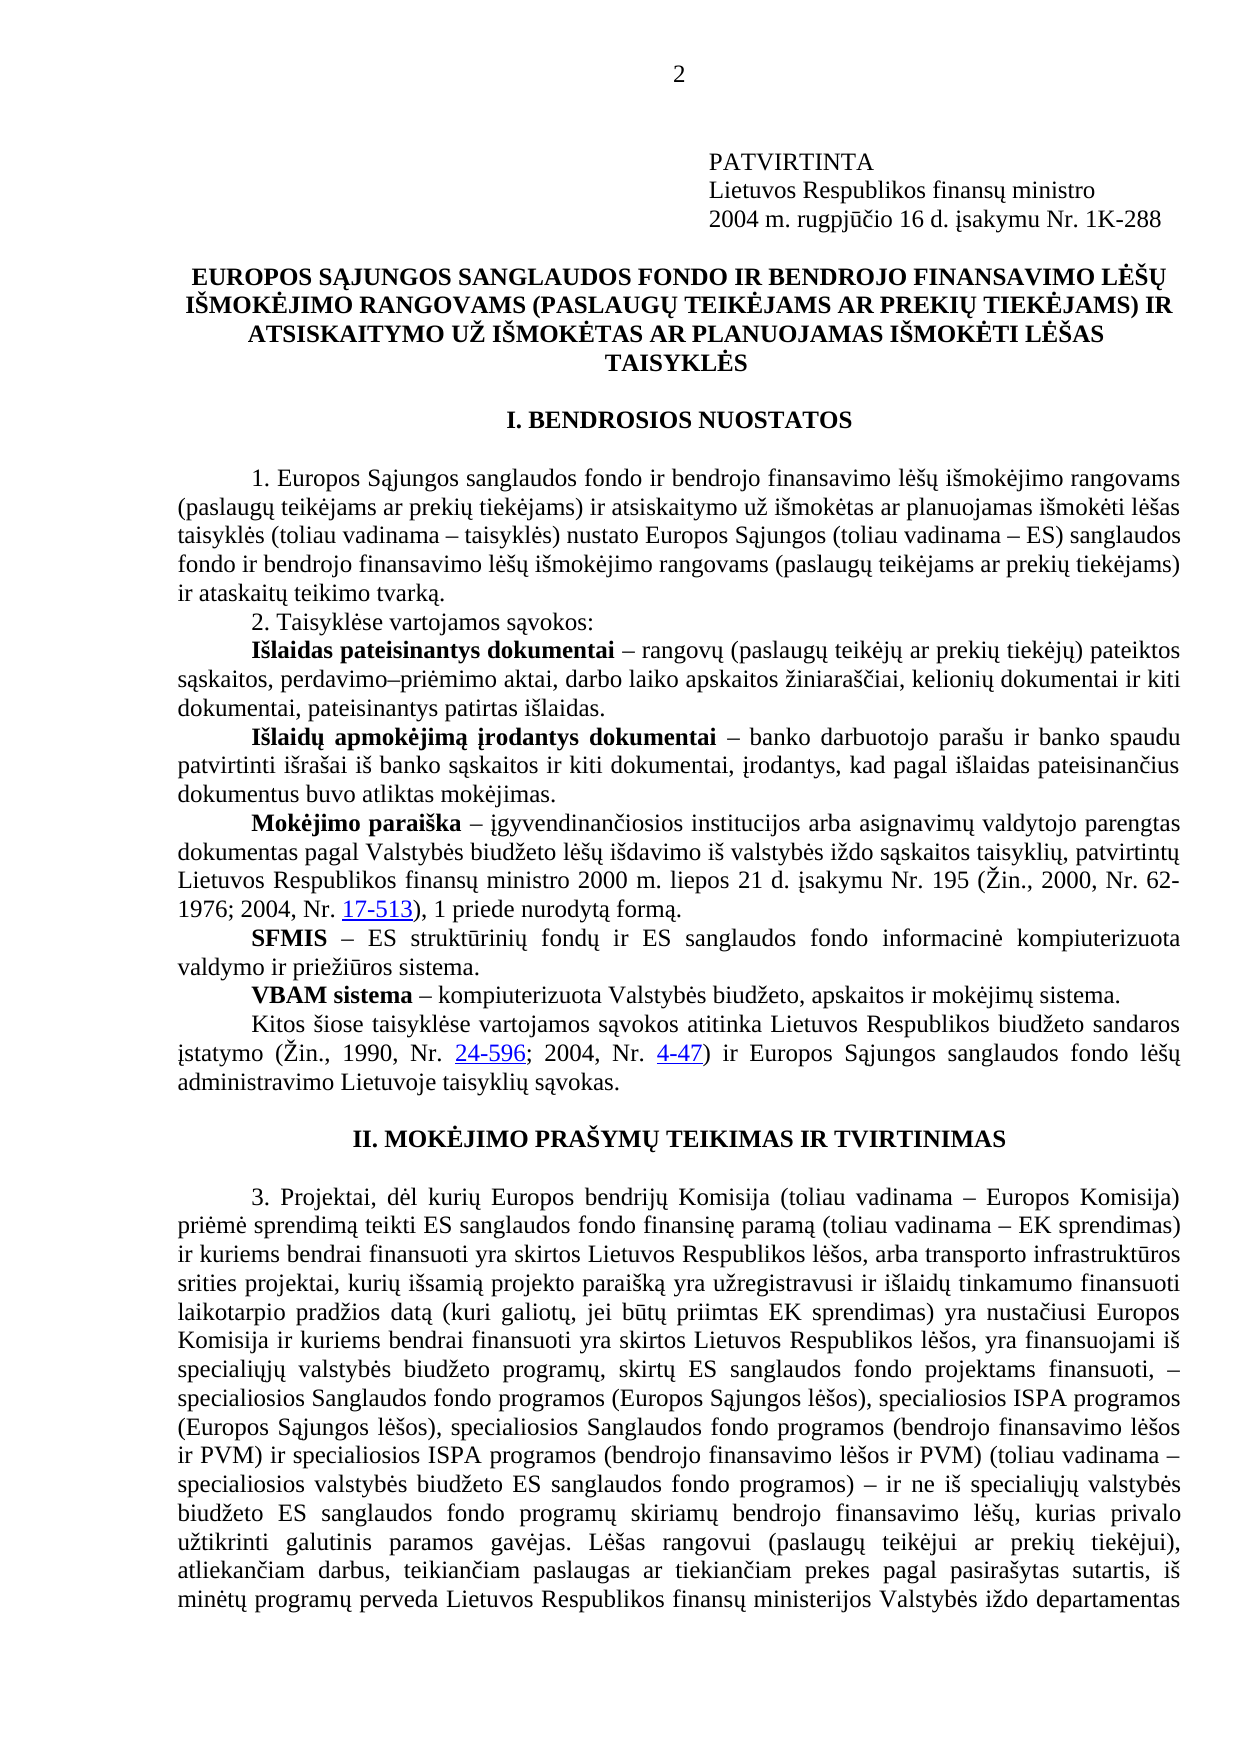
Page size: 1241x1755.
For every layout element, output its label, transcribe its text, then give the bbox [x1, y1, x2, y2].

text 3. Projektai, dėl kurių Europos bendrijų Komisija (toliau vadinama – Europos Komisija) priėmė sprendimą teikti ES sanglaudos fondo finansinę paramą (toliau vadinama – EK sprendimas) ir kuriems bendrai finansuoti yra skirtos Lietuvos Respublikos lėšos, arba transporto infrastruktūros srities projektai, kurių išsamią projekto paraišką yra užregistravusi ir išlaidų tinkamumo finansuoti laikotarpio pradžios datą (kuri galiotų, jei būtų priimtas EK sprendimas) yra nustačiusi Europos Komisija ir kuriems bendrai finansuoti yra skirtos Lietuvos Respublikos lėšos, yra finansuojami iš specialiųjų valstybės biudžeto programų, skirtų ES sanglaudos fondo projektams finansuoti, – specialiosios Sanglaudos fondo programos (Europos Sąjungos lėšos), specialiosios ISPA programos (Europos Sąjungos lėšos), specialiosios Sanglaudos fondo programos (bendrojo finansavimo lėšos ir PVM) ir specialiosios ISPA programos (bendrojo finansavimo lėšos ir PVM) (toliau vadinama – specialiosios valstybės biudžeto ES sanglaudos fondo programos) – ir ne iš specialiųjų valstybės biudžeto ES sanglaudos fondo programų skiriamų bendrojo finansavimo lėšų, kurias privalo užtikrinti galutinis paramos gavėjas. Lėšas rangovui (paslaugų teikėjui ar prekių tiekėjui), atliekančiam darbus, teikiančiam paslaugas ar tiekiančiam prekes pagal pasirašytas sutartis, iš minėtų programų perveda Lietuvos Respublikos finansų ministerijos Valstybės iždo departamentas [177, 1182, 1181, 1613]
text Lietuvos Respublikos finansų ministro [177, 176, 1181, 204]
text 1. Europos Sąjungos sanglaudos fondo ir bendrojo finansavimo lėšų išmokėjimo rangovams (paslaugų teikėjams ar prekių tiekėjams) ir atsiskaitymo už išmokėtas ar planuojamas išmokėti lėšas taisyklės (toliau vadinama – taisyklės) nustato Europos Sąjungos (toliau vadinama – ES) sanglaudos fondo ir bendrojo finansavimo lėšų išmokėjimo rangovams (paslaugų teikėjams ar prekių tiekėjams) ir ataskaitų teikimo tvarką. [177, 463, 1181, 607]
text II. MOKĖJIMO PRAŠYMŲ TEIKIMAS IR TVIRTINIMAS [177, 1124, 1181, 1153]
text Išlaidas pateisinantys dokumentai – rangovų (paslaugų teikėjų ar prekių tiekėjų) pateiktos sąskaitos, perdavimo–priėmimo aktai, darbo laiko apskaitos žiniaraščiai, kelionių dokumentai ir kiti dokumentai, pateisinantys patirtas išlaidas. [177, 636, 1181, 722]
text 2004 m. rugpjūčio 16 d. įsakymu Nr. 1K-288 [177, 204, 1181, 233]
text Mokėjimo paraiška – įgyvendinančiosios institucijos arba asignavimų valdytojo parengtas dokumentas pagal Valstybės biudžeto lėšų išdavimo iš valstybės iždo sąskaitos taisyklių, patvirtintų Lietuvos Respublikos finansų ministro 2000 m. liepos 21 d. įsakymu Nr. 195 (Žin., 2000, Nr. 62-1976; 2004, Nr. 17-513), 1 priede nurodytą formą. [177, 808, 1181, 923]
text PATVIRTINTA [177, 147, 1181, 176]
text Kitos šiose taisyklėse vartojamos sąvokos atitinka Lietuvos Respublikos biudžeto sandaros įstatymo (Žin., 1990, Nr. 24-596; 2004, Nr. 4-47) ir Europos Sąjungos sanglaudos fondo lėšų administravimo Lietuvoje taisyklių sąvokas. [177, 1009, 1181, 1096]
text SFMIS – ES struktūrinių fondų ir ES sanglaudos fondo informacinė kompiuterizuota valdymo ir priežiūros sistema. [177, 923, 1181, 981]
text 2. Taisyklėse vartojamos sąvokos: [177, 607, 1181, 636]
text I. BENDROSIOS NUOSTATOS [177, 406, 1181, 434]
text VBAM sistema – kompiuterizuota Valstybės biudžeto, apskaitos ir mokėjimų sistema. [177, 981, 1181, 1009]
text Išlaidų apmokėjimą įrodantys dokumentai – banko darbuotojo parašu ir banko spaudu patvirtinti išrašai iš banko sąskaitos ir kiti dokumentai, įrodantys, kad pagal išlaidas pateisinančius dokumentus buvo atliktas mokėjimas. [177, 722, 1181, 808]
text europos sąjungos sanglaudos fondo ir bendrojo finansavimo lėšų išmokėjimo rangovams (paslaugų teikėjams ar prekių tiekėjams) ir ATSISKAITYMO UŽ IŠMOKĖTAS AR PLANUOJAMAS IŠMOKĖTI LĖŠAS [177, 262, 1181, 348]
text taisyklės [177, 348, 1181, 377]
